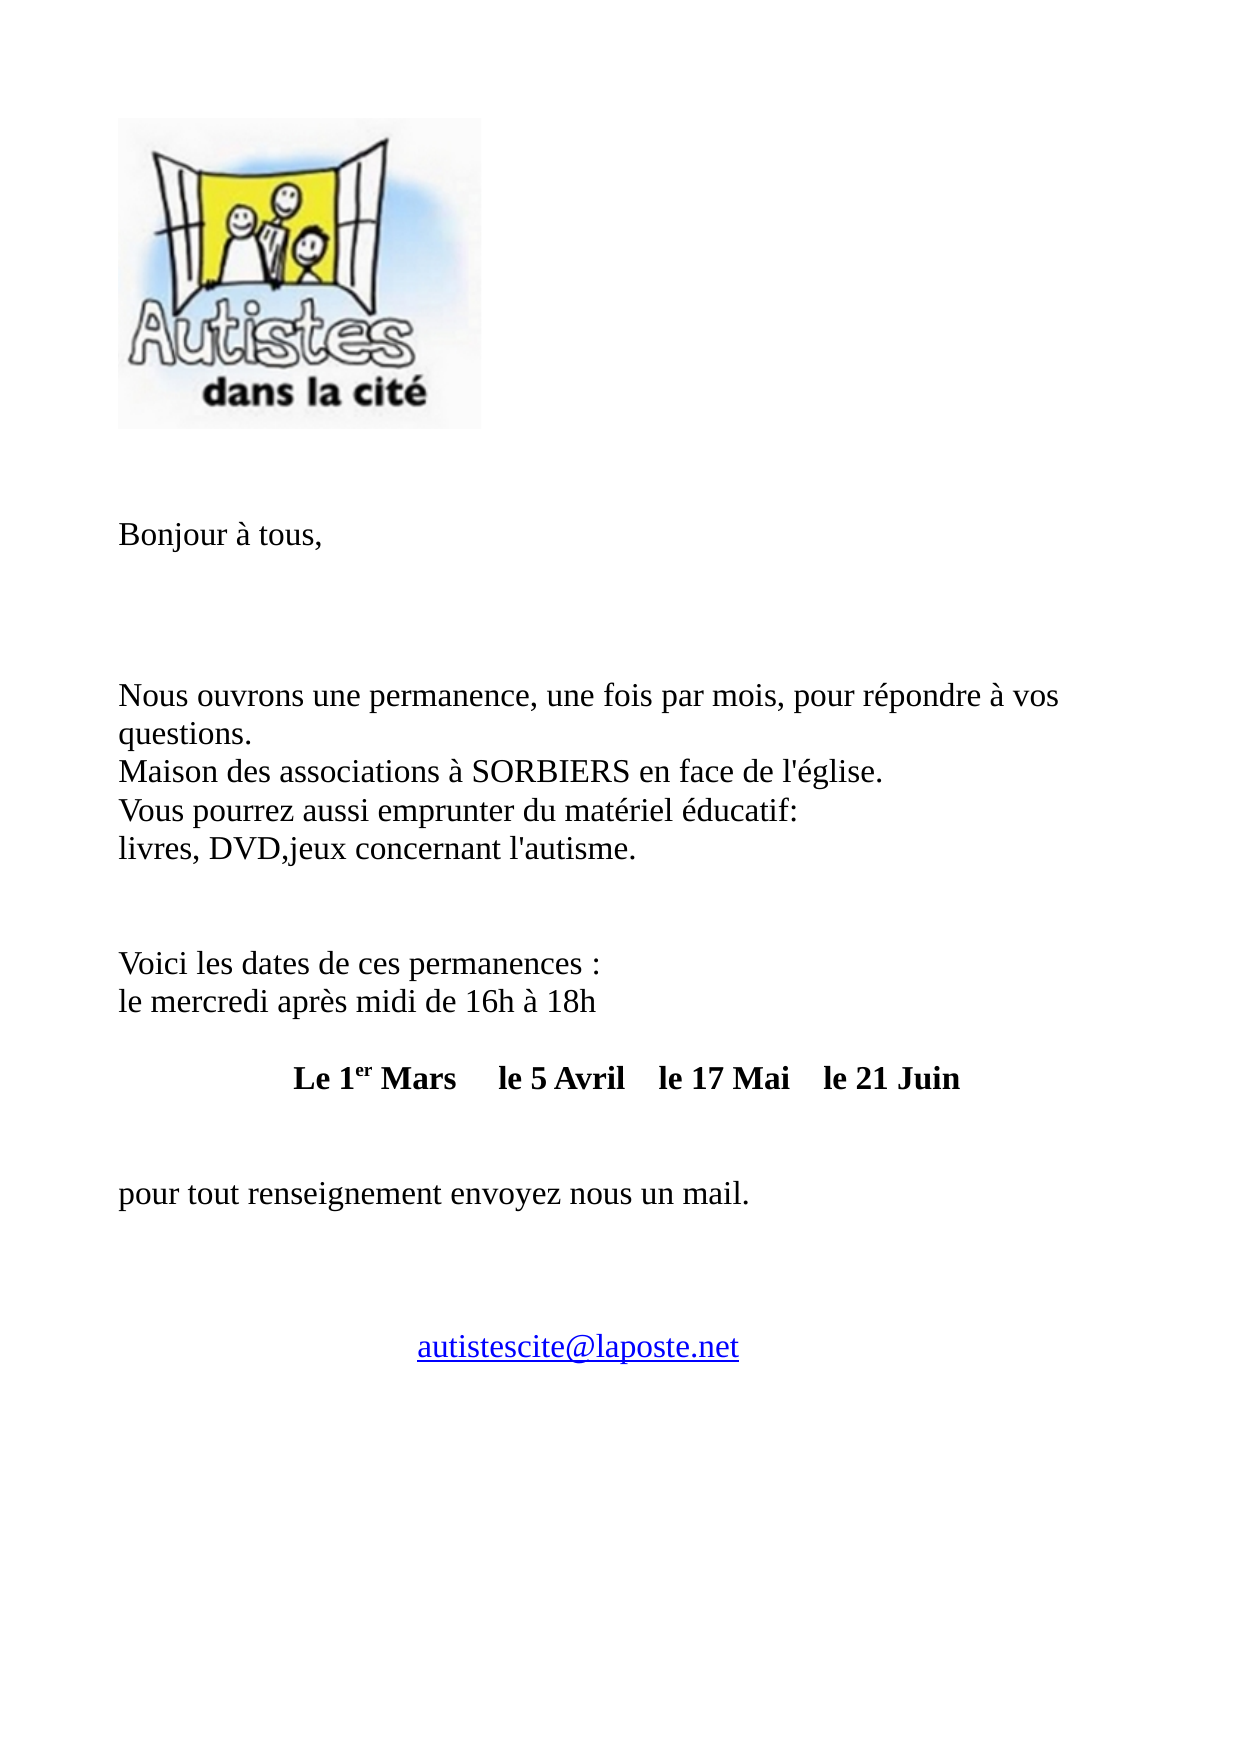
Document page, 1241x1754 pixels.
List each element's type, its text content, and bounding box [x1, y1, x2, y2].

text Voici les dates de ces permanences : [118, 943, 1122, 982]
text Nous ouvrons une permanence, une fois par mois, pour répondre à vos questions. [118, 675, 1122, 752]
text pour tout renseignement envoyez nous un mail. [118, 1173, 1122, 1212]
text Maison des associations à SORBIERS en face de l'église. [118, 752, 1122, 790]
text livres, DVD,jeux concernant l'autisme. [118, 828, 1122, 867]
text Bonjour à tous, [118, 514, 1122, 553]
text le mercredi après midi de 16h à 18h [118, 982, 1122, 1020]
text Le 1er Mars le 5 Avril le 17 Mai le 21 Juin [118, 1058, 1122, 1097]
text autistescite@laposte.net [118, 1327, 1122, 1365]
text Vous pourrez aussi emprunter du matériel éducatif: [118, 790, 1122, 828]
picture [118, 118, 482, 429]
